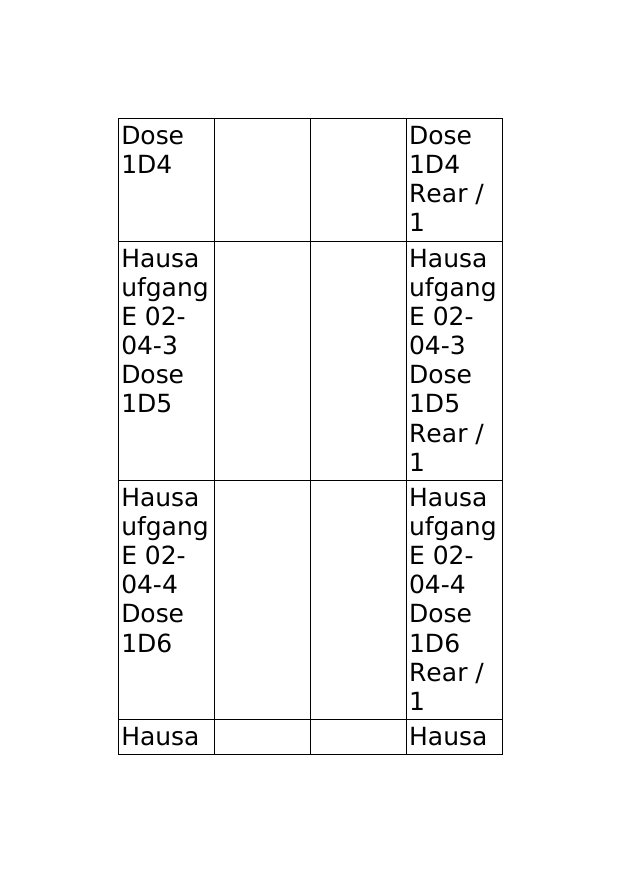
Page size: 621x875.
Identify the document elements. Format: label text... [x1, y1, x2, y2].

table_cell Dose 1D4 [119, 119, 214, 241]
table_cell Hausaufgang E 02-04-4 Dose 1D6 Rear / 1 [407, 481, 502, 719]
table_cell [311, 242, 406, 480]
table_cell [311, 481, 406, 719]
table_cell [311, 720, 406, 754]
table_cell [215, 119, 310, 241]
table_cell [215, 481, 310, 719]
table_cell Dose 1D4 Rear / 1 [407, 119, 502, 241]
table_cell [215, 720, 310, 754]
table_cell Hausa [119, 720, 214, 754]
table_cell Hausaufgang E 02-04-3 Dose 1D5 [119, 242, 214, 480]
table_cell Hausaufgang E 02-04-4 Dose 1D6 [119, 481, 214, 719]
table_cell [311, 119, 406, 241]
table_cell [215, 242, 310, 480]
table_cell Hausa [407, 720, 502, 754]
table_cell Hausaufgang E 02-04-3 Dose 1D5 Rear / 1 [407, 242, 502, 480]
